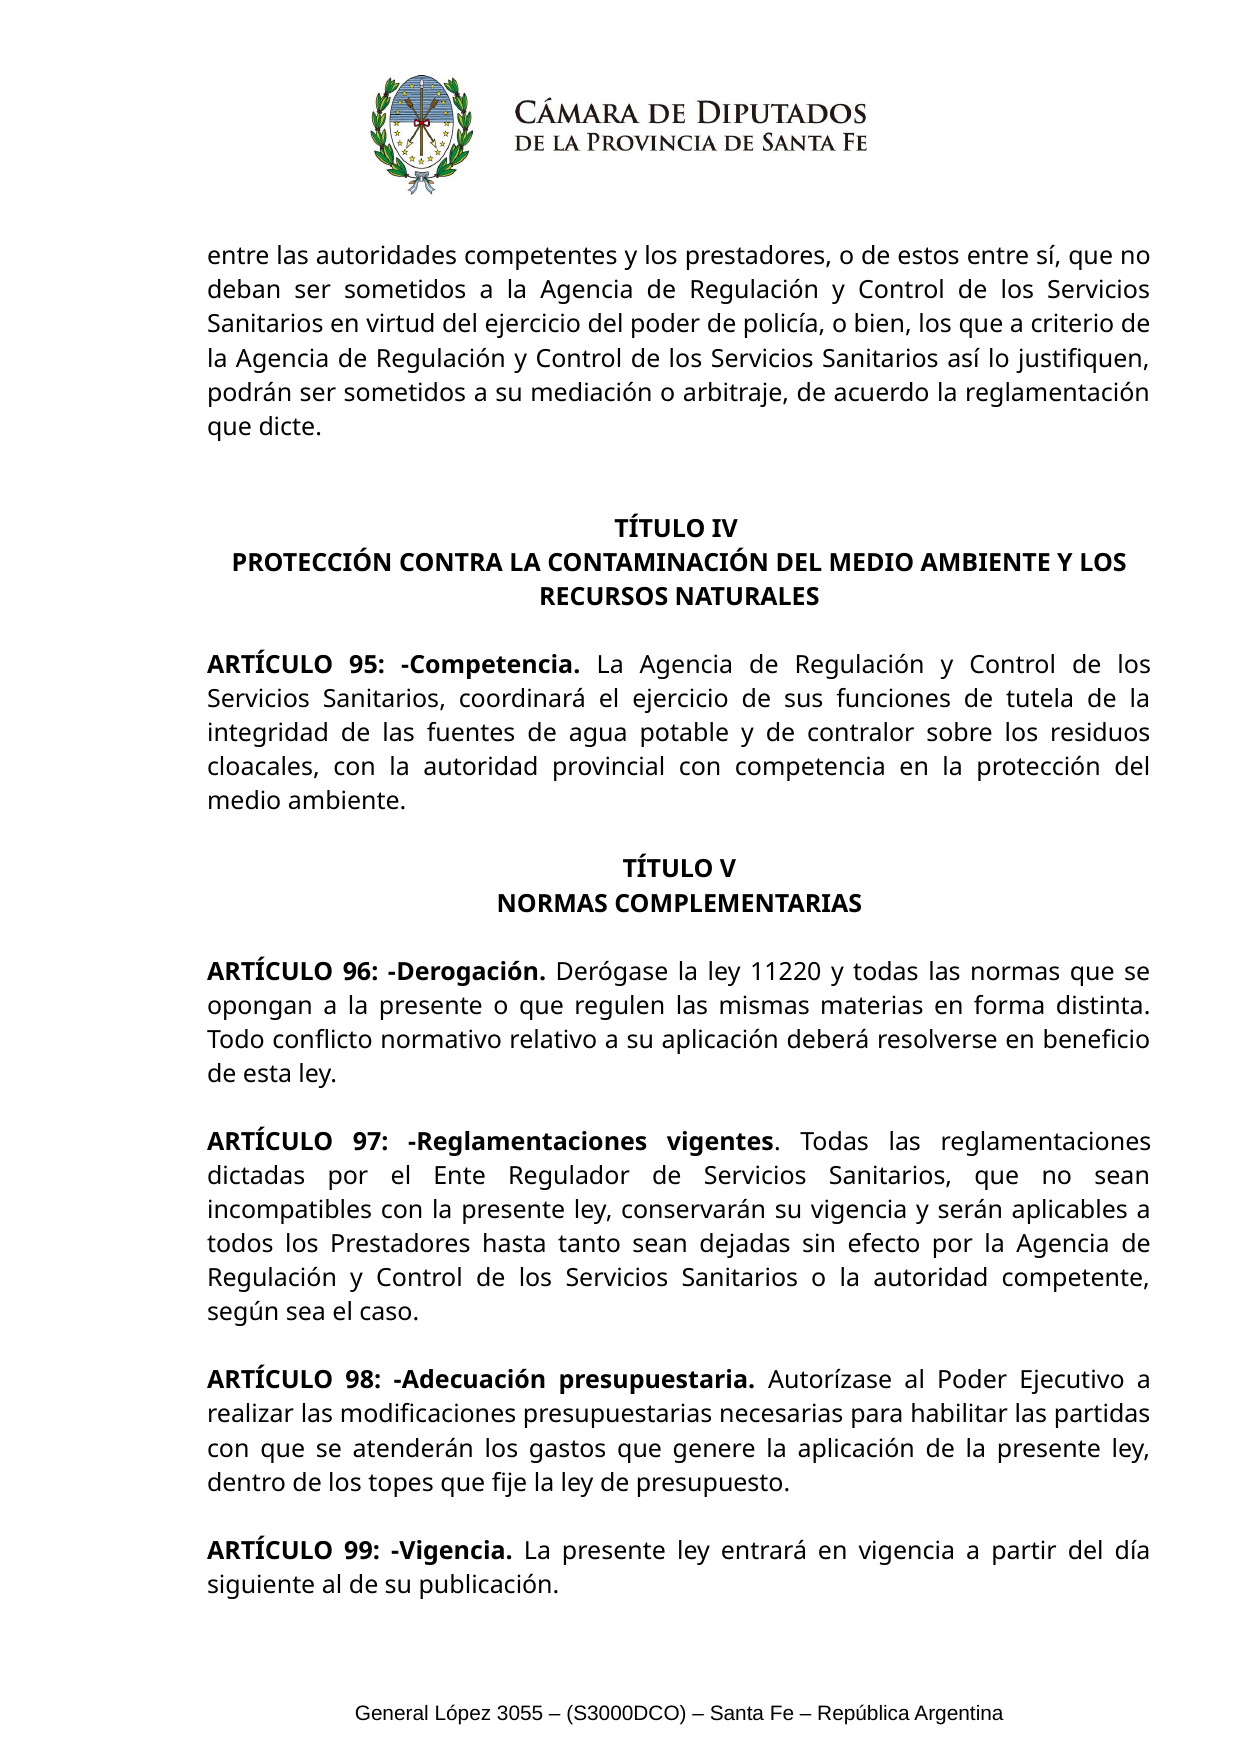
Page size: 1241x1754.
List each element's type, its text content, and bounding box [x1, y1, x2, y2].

text PROTECCIÓN CONTRA LA CONTAMINACIÓN DEL MEDIO AMBIENTE Y LOS RECURSOS NATURALES [207, 544, 1152, 613]
text ARTÍCULO 95: -Competencia. La Agencia de Regulación y Control de los Servicios Sanitarios, coordinará el ejercicio de sus funciones de tutela de la integridad de las fuentes de agua potable y de contralor sobre los residuos cloacales, con la autoridad provincial con competencia en la protección del medio ambiente. [207, 647, 1152, 817]
text NORMAS COMPLEMENTARIAS [207, 885, 1152, 919]
text ARTÍCULO 98: -Adecuación presupuestaria. Autorízase al Poder Ejecutivo a realizar las modificaciones presupuestarias necesarias para habilitar las partidas con que se atenderán los gastos que genere la aplicación de la presente ley, dentro de los topes que fije la ley de presupuesto. [207, 1362, 1152, 1498]
text ARTÍCULO 97: -Reglamentaciones vigentes. Todas las reglamentaciones dictadas por el Ente Regulador de Servicios Sanitarios, que no sean incompatibles con la presente ley, conservarán su vigencia y serán aplicables a todos los Prestadores hasta tanto sean dejadas sin efecto por la Agencia de Regulación y Control de los Servicios Sanitarios o la autoridad competente, según sea el caso. [207, 1124, 1152, 1328]
text TÍTULO IV [207, 511, 1152, 544]
text TÍTULO V [207, 851, 1152, 885]
picture [370, 75, 867, 199]
text ARTÍCULO 96: -Derogación. Derógase la ley 11220 y todas las normas que se opongan a la presente o que regulen las mismas materias en forma distinta. Todo conflicto normativo relativo a su aplicación deberá resolverse en beneficio de esta ley. [207, 953, 1152, 1089]
text ARTÍCULO 99: -Vigencia. La presente ley entrará en vigencia a partir del día siguiente al de su publicación. [207, 1532, 1152, 1601]
text entre las autoridades competentes y los prestadores, o de estos entre sí, que no deban ser sometidos a la Agencia de Regulación y Control de los Servicios Sanitarios en virtud del ejercicio del poder de policía, o bien, los que a criterio de la Agencia de Regulación y Control de los Servicios Sanitarios así lo justifiquen, podrán ser sometidos a su mediación o arbitraje, de acuerdo la reglamentación que dicte. [207, 238, 1152, 442]
